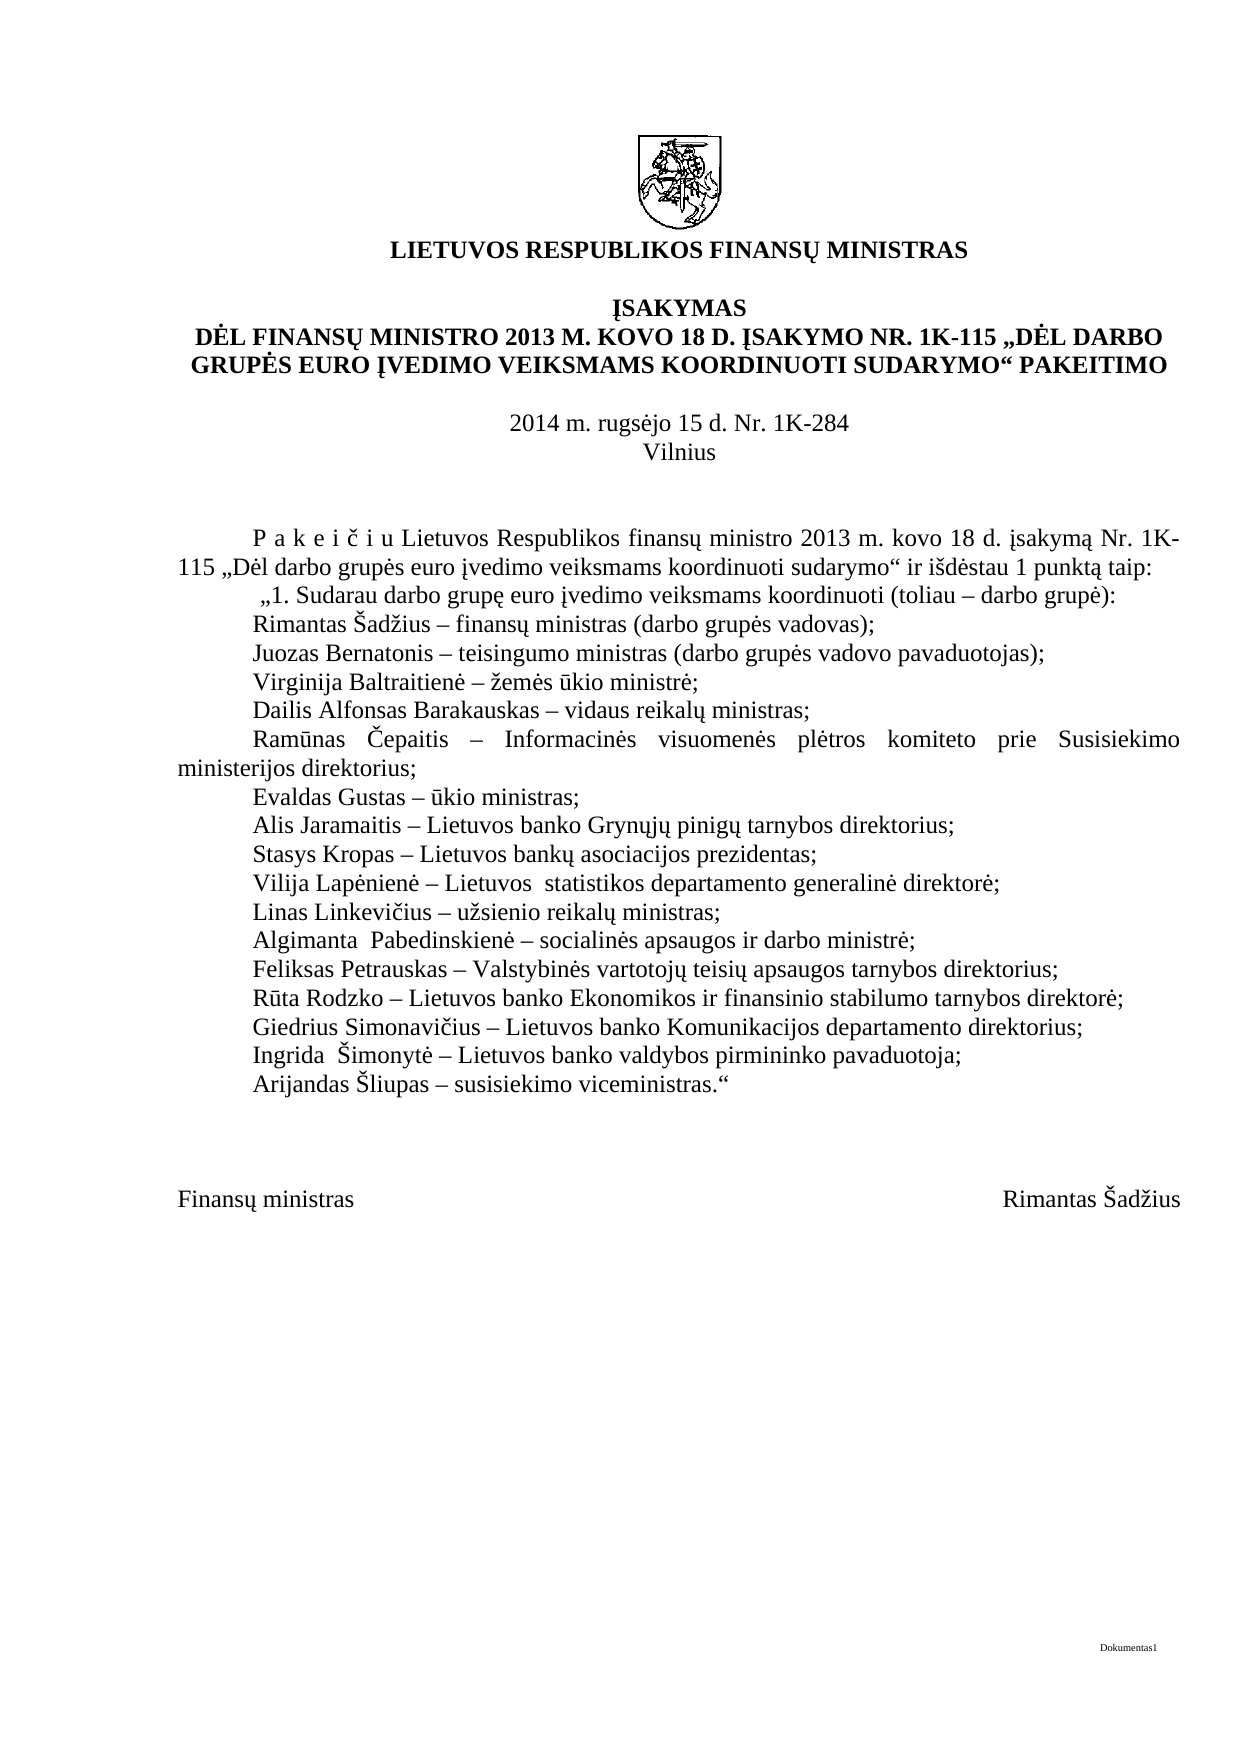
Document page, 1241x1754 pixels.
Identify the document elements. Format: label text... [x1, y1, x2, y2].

text LIETUVOS RESPUBLIKOS FINANSŲ MINISTRAS [177, 236, 1181, 264]
text Dailis Alfonsas Barakauskas – vidaus reikalų ministras; [177, 696, 1181, 724]
text Feliksas Petrauskas – Valstybinės vartotojų teisių apsaugos tarnybos direktorius; [177, 954, 1181, 983]
text Vilija Lapėnienė – Lietuvos statistikos departamento generalinė direktorė; [177, 868, 1181, 897]
text Rūta Rodzko – Lietuvos banko Ekonomikos ir finansinio stabilumo tarnybos direktorė; [177, 983, 1181, 1012]
text Juozas Bernatonis – teisingumo ministras (darbo grupės vadovo pavaduotojas); [177, 638, 1181, 667]
text P a k e i č i u Lietuvos Respublikos finansų ministro 2013 m. kovo 18 d. įsakymą Nr. 1K-115 „Dėl darbo grupės euro įvedimo veiksmams koordinuoti sudarymo“ ir išdėstau 1 punktą taip: [177, 523, 1181, 581]
text Stasys Kropas – Lietuvos bankų asociacijos prezidentas; [177, 839, 1181, 868]
text Virginija Baltraitienė – žemės ūkio ministrė; [177, 667, 1181, 696]
text ĮSAKYMAS [177, 293, 1181, 322]
text Rimantas Šadžius – finansų ministras (darbo grupės vadovas); [177, 609, 1181, 638]
text DĖL FINANSŲ MINISTRO 2013 M. KOVO 18 D. ĮSAKYMO NR. 1K-115 „DĖL DARBO GRUPĖS EURO ĮVEDIMO VEIKSMAMS KOORDINUOTI SUDARYMO“ PAKEITIMO [177, 322, 1181, 379]
text Giedrius Simonavičius – Lietuvos banko Komunikacijos departamento direktorius; [177, 1012, 1181, 1041]
text Arijandas Šliupas – susisiekimo viceministras.“ [177, 1069, 1181, 1098]
text Vilnius [177, 437, 1181, 466]
text Finansų ministras Rimantas Šadžius [177, 1184, 1181, 1213]
text Algimanta Pabedinskienė – socialinės apsaugos ir darbo ministrė; [177, 926, 1181, 954]
text Ramūnas Čepaitis – Informacinės visuomenės plėtros komiteto prie Susisiekimo ministerijos direktorius; [177, 724, 1181, 782]
text 2014 m. rugsėjo 15 d. Nr. 1K-284 [177, 408, 1181, 437]
text Evaldas Gustas – ūkio ministras; [177, 782, 1181, 811]
text „1. Sudarau darbo grupę euro įvedimo veiksmams koordinuoti (toliau – darbo grupė): [177, 581, 1181, 609]
text Alis Jaramaitis – Lietuvos banko Grynųjų pinigų tarnybos direktorius; [177, 811, 1181, 839]
text Ingrida Šimonytė – Lietuvos banko valdybos pirmininko pavaduotoja; [177, 1041, 1181, 1069]
text Linas Linkevičius – užsienio reikalų ministras; [177, 897, 1181, 926]
